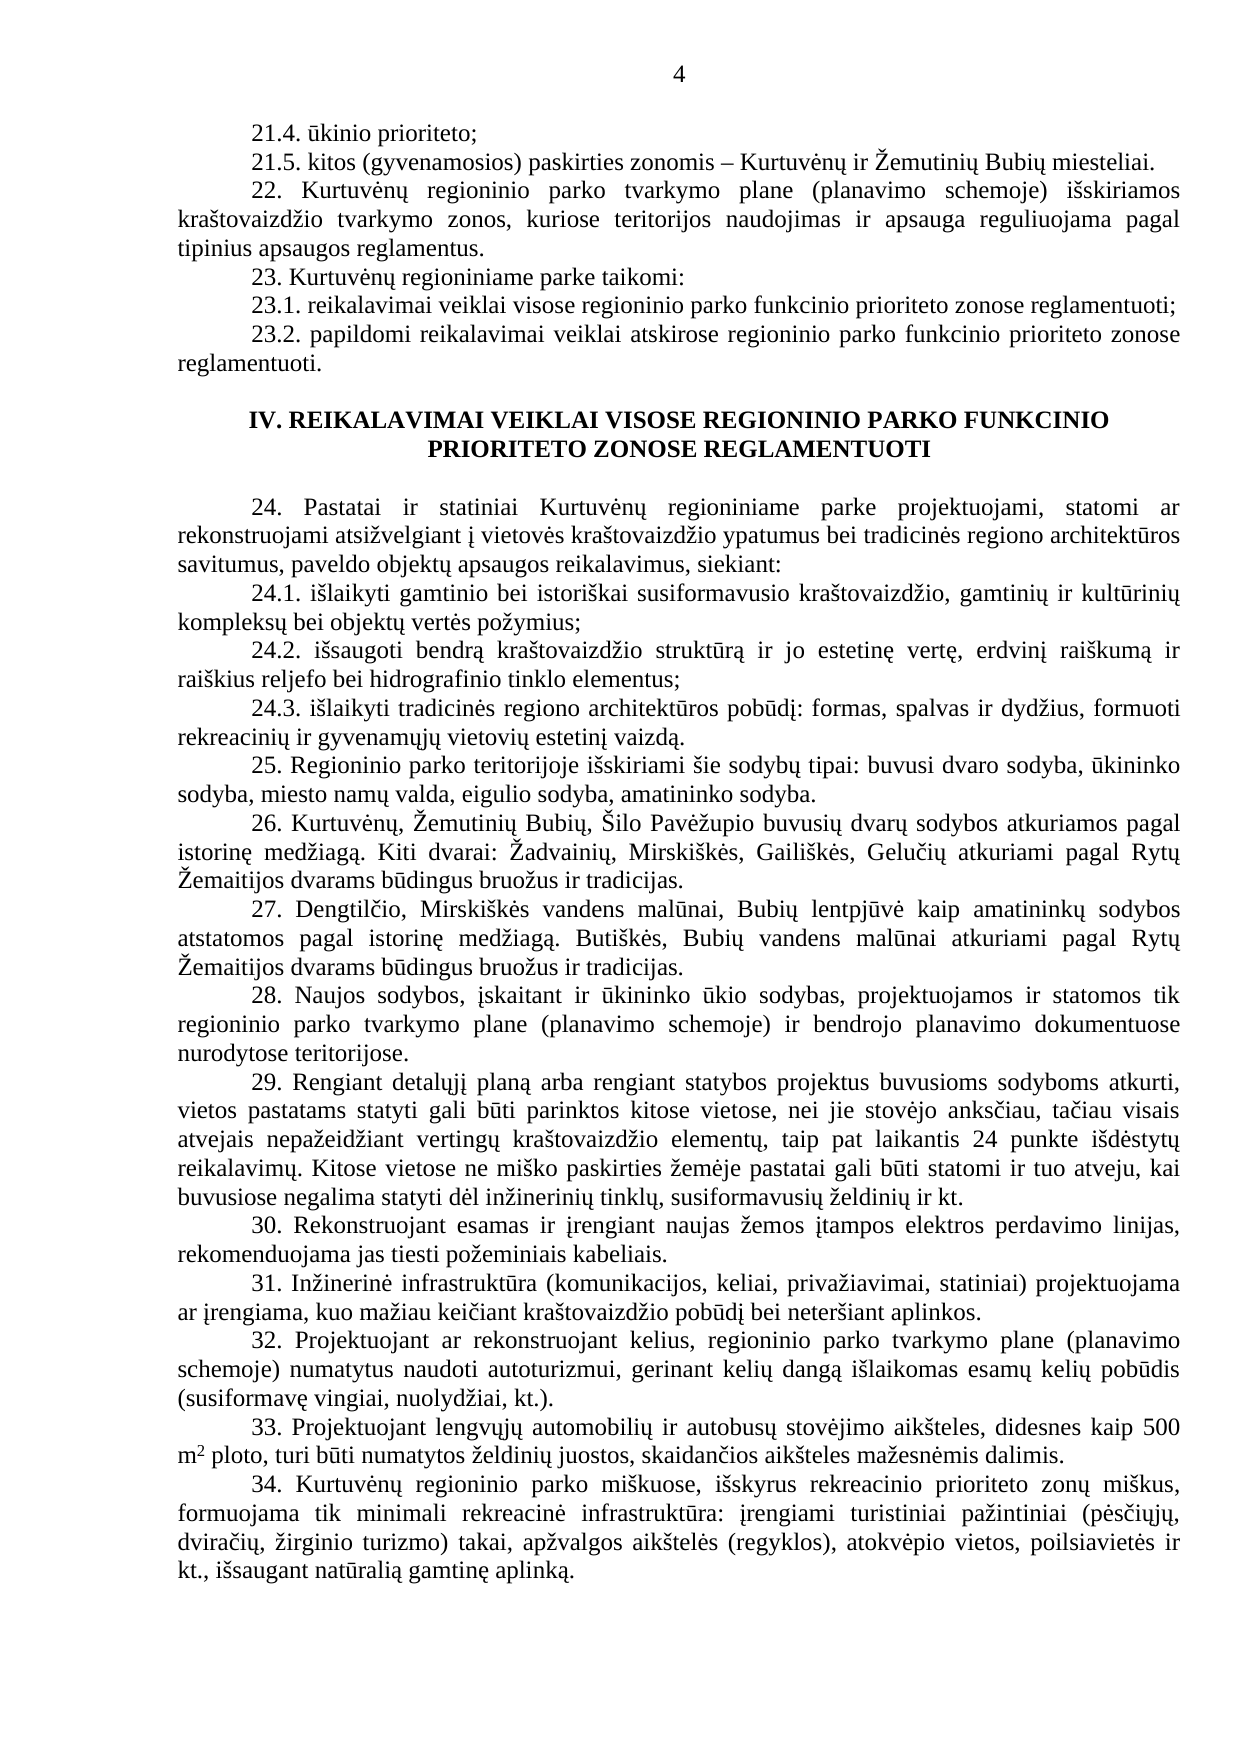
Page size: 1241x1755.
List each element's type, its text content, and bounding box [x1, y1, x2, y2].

text 27. Dengtilčio, Mirskiškės vandens malūnai, Bubių lentpjūvė kaip amatininkų sodybos atstatomos pagal istorinę medžiagą. Butiškės, Bubių vandens malūnai atkuriami pagal Rytų Žemaitijos dvarams būdingus bruožus ir tradicijas. [177, 894, 1181, 981]
text 24.1. išlaikyti gamtinio bei istoriškai susiformavusio kraštovaizdžio, gamtinių ir kultūrinių kompleksų bei objektų vertės požymius; [177, 578, 1181, 636]
text 33. Projektuojant lengvųjų automobilių ir autobusų stovėjimo aikšteles, didesnes kaip 500 m2 ploto, turi būti numatytos želdinių juostos, skaidančios aikšteles mažesnėmis dalimis. [177, 1412, 1181, 1469]
text 22. Kurtuvėnų regioninio parko tvarkymo plane (planavimo schemoje) išskiriamos kraštovaizdžio tvarkymo zonos, kuriose teritorijos naudojimas ir apsauga reguliuojama pagal tipinius apsaugos reglamentus. [177, 176, 1181, 262]
text 21.4. ūkinio prioriteto; [177, 118, 1181, 147]
text IV. REIKALAVIMAI veiklai visose regioninio PARKO FUNKCINIO PRIORITETO ZONOSE reglamentuoti [177, 406, 1181, 463]
text 23. Kurtuvėnų regioniniame parke taikomi: [177, 262, 1181, 291]
text 32. Projektuojant ar rekonstruojant kelius, regioninio parko tvarkymo plane (planavimo schemoje) numatytus naudoti autoturizmui, gerinant kelių dangą išlaikomas esamų kelių pobūdis (susiformavę vingiai, nuolydžiai, kt.). [177, 1326, 1181, 1412]
text 24.2. išsaugoti bendrą kraštovaizdžio struktūrą ir jo estetinę vertę, erdvinį raiškumą ir raiškius reljefo bei hidrografinio tinklo elementus; [177, 636, 1181, 693]
text 30. Rekonstruojant esamas ir įrengiant naujas žemos įtampos elektros perdavimo linijas, rekomenduojama jas tiesti požeminiais kabeliais. [177, 1211, 1181, 1268]
text 26. Kurtuvėnų, Žemutinių Bubių, Šilo Pavėžupio buvusių dvarų sodybos atkuriamos pagal istorinę medžiagą. Kiti dvarai: Žadvainių, Mirskiškės, Gailiškės, Gelučių atkuriami pagal Rytų Žemaitijos dvarams būdingus bruožus ir tradicijas. [177, 808, 1181, 894]
text 23.1. reikalavimai veiklai visose regioninio parko funkcinio prioriteto zonose reglamentuoti; [177, 291, 1181, 319]
text 23.2. papildomi reikalavimai veiklai atskirose regioninio parko funkcinio prioriteto zonose reglamentuoti. [177, 319, 1181, 377]
text 25. Regioninio parko teritorijoje išskiriami šie sodybų tipai: buvusi dvaro sodyba, ūkininko sodyba, miesto namų valda, eigulio sodyba, amatininko sodyba. [177, 751, 1181, 808]
text 28. Naujos sodybos, įskaitant ir ūkininko ūkio sodybas, projektuojamos ir statomos tik regioninio parko tvarkymo plane (planavimo schemoje) ir bendrojo planavimo dokumentuose nurodytose teritorijose. [177, 981, 1181, 1067]
text 34. Kurtuvėnų regioninio parko miškuose, išskyrus rekreacinio prioriteto zonų miškus, formuojama tik minimali rekreacinė infrastruktūra: įrengiami turistiniai pažintiniai (pėsčiųjų, dviračių, žirginio turizmo) takai, apžvalgos aikštelės (regyklos), atokvėpio vietos, poilsiavietės ir kt., išsaugant natūralią gamtinę aplinką. [177, 1469, 1181, 1584]
text 29. Rengiant detalųjį planą arba rengiant statybos projektus buvusioms sodyboms atkurti, vietos pastatams statyti gali būti parinktos kitose vietose, nei jie stovėjo anksčiau, tačiau visais atvejais nepažeidžiant vertingų kraštovaizdžio elementų, taip pat laikantis 24 punkte išdėstytų reikalavimų. Kitose vietose ne miško paskirties žemėje pastatai gali būti statomi ir tuo atveju, kai buvusiose negalima statyti dėl inžinerinių tinklų, susiformavusių želdinių ir kt. [177, 1067, 1181, 1211]
text 24.3. išlaikyti tradicinės regiono architektūros pobūdį: formas, spalvas ir dydžius, formuoti rekreacinių ir gyvenamųjų vietovių estetinį vaizdą. [177, 693, 1181, 751]
text 31. Inžinerinė infrastruktūra (komunikacijos, keliai, privažiavimai, statiniai) projektuojama ar įrengiama, kuo mažiau keičiant kraštovaizdžio pobūdį bei neteršiant aplinkos. [177, 1268, 1181, 1326]
text 24. Pastatai ir statiniai Kurtuvėnų regioniniame parke projektuojami, statomi ar rekonstruojami atsižvelgiant į vietovės kraštovaizdžio ypatumus bei tradicinės regiono architektūros savitumus, paveldo objektų apsaugos reikalavimus, siekiant: [177, 492, 1181, 578]
text 21.5. kitos (gyvenamosios) paskirties zonomis – Kurtuvėnų ir Žemutinių Bubių miesteliai. [177, 147, 1181, 176]
